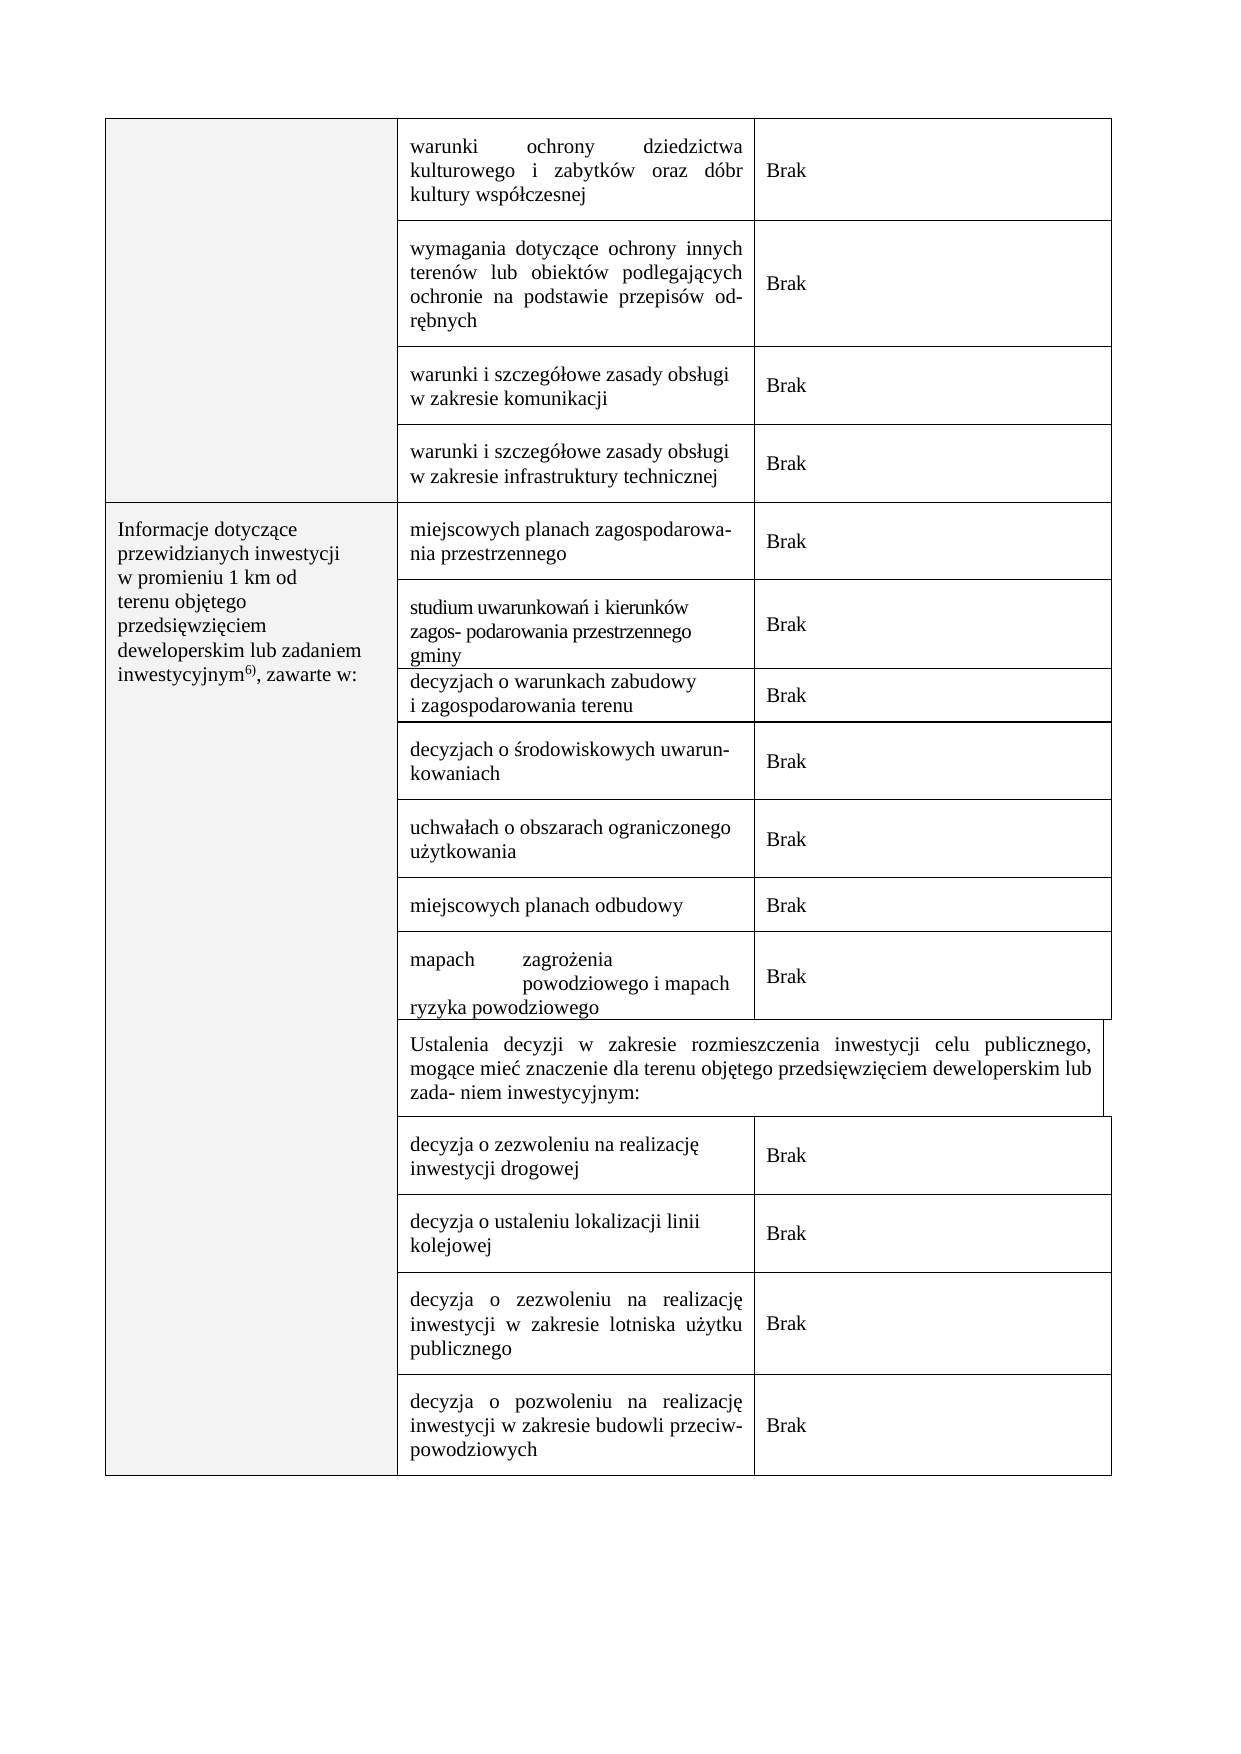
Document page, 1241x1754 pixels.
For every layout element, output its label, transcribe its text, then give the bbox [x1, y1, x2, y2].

table_cell miejscowych planach odbudowy [398, 878, 754, 931]
table_cell decyzja o pozwoleniu na realizację inwestycji w zakresie budowli przeciw- powodziowych [398, 1375, 754, 1475]
table_cell decyzja o zezwoleniu na realizację inwestycji w zakresie lotniska użytku publicznego [398, 1273, 754, 1373]
table_cell Brak [755, 800, 1111, 877]
table_cell uchwałach o obszarach ograniczonego użytkowania [398, 800, 754, 877]
table_cell Brak [755, 878, 1111, 931]
table_cell Brak [755, 1375, 1111, 1475]
table_cell studium uwarunkowań i kierunków zagos- podarowania przestrzennego gminy [398, 580, 754, 667]
table_cell mapach zagrożenia powodziowego i mapach ryzyka powodziowego [398, 932, 754, 1019]
table_cell [1104, 1020, 1111, 1116]
table_cell wymagania dotyczące ochrony innych terenów lub obiektów podlegających ochronie na podstawie przepisów od- rębnych [398, 221, 754, 346]
table_cell Brak [755, 932, 1111, 1019]
table_header Brak [755, 119, 1111, 220]
table_cell Brak [755, 1195, 1111, 1272]
table_header [106, 119, 397, 502]
table_cell Ustalenia decyzji w zakresie rozmieszczenia inwestycji celu publicznego, mogące mieć znaczenie dla terenu objętego przedsięwzięciem deweloperskim lub zada- niem inwestycyjnym: [398, 1020, 1103, 1116]
table_cell Brak [755, 1273, 1111, 1373]
table_cell Brak [755, 669, 1111, 721]
table_header warunki ochrony dziedzictwa kulturowego i zabytków oraz dóbr kultury współczesnej [398, 119, 754, 220]
table_cell warunki i szczegółowe zasady obsługi w zakresie komunikacji [398, 347, 754, 424]
table_cell decyzjach o warunkach zabudowy i zagospodarowania terenu [398, 669, 754, 721]
table_cell decyzjach o środowiskowych uwarun- kowaniach [398, 723, 754, 799]
table_cell Brak [755, 503, 1111, 579]
table_cell Informacje dotyczące przewidzianych inwestycji w promieniu 1 km od terenu objętego przedsięwzięciem deweloperskim lub zadaniem inwestycyjnym6), zawarte w: [106, 503, 397, 1475]
table_cell decyzja o zezwoleniu na realizację inwestycji drogowej [398, 1117, 754, 1194]
table_cell Brak [755, 1117, 1111, 1194]
table_cell Brak [755, 221, 1111, 346]
table_cell Brak [755, 347, 1111, 424]
table_cell Brak [755, 425, 1111, 502]
table_cell Brak [755, 580, 1111, 667]
table_cell warunki i szczegółowe zasady obsługi w zakresie infrastruktury technicznej [398, 425, 754, 502]
table_cell miejscowych planach zagospodarowa- nia przestrzennego [398, 503, 754, 579]
table_cell Brak [755, 723, 1111, 799]
table_cell decyzja o ustaleniu lokalizacji linii kolejowej [398, 1195, 754, 1272]
